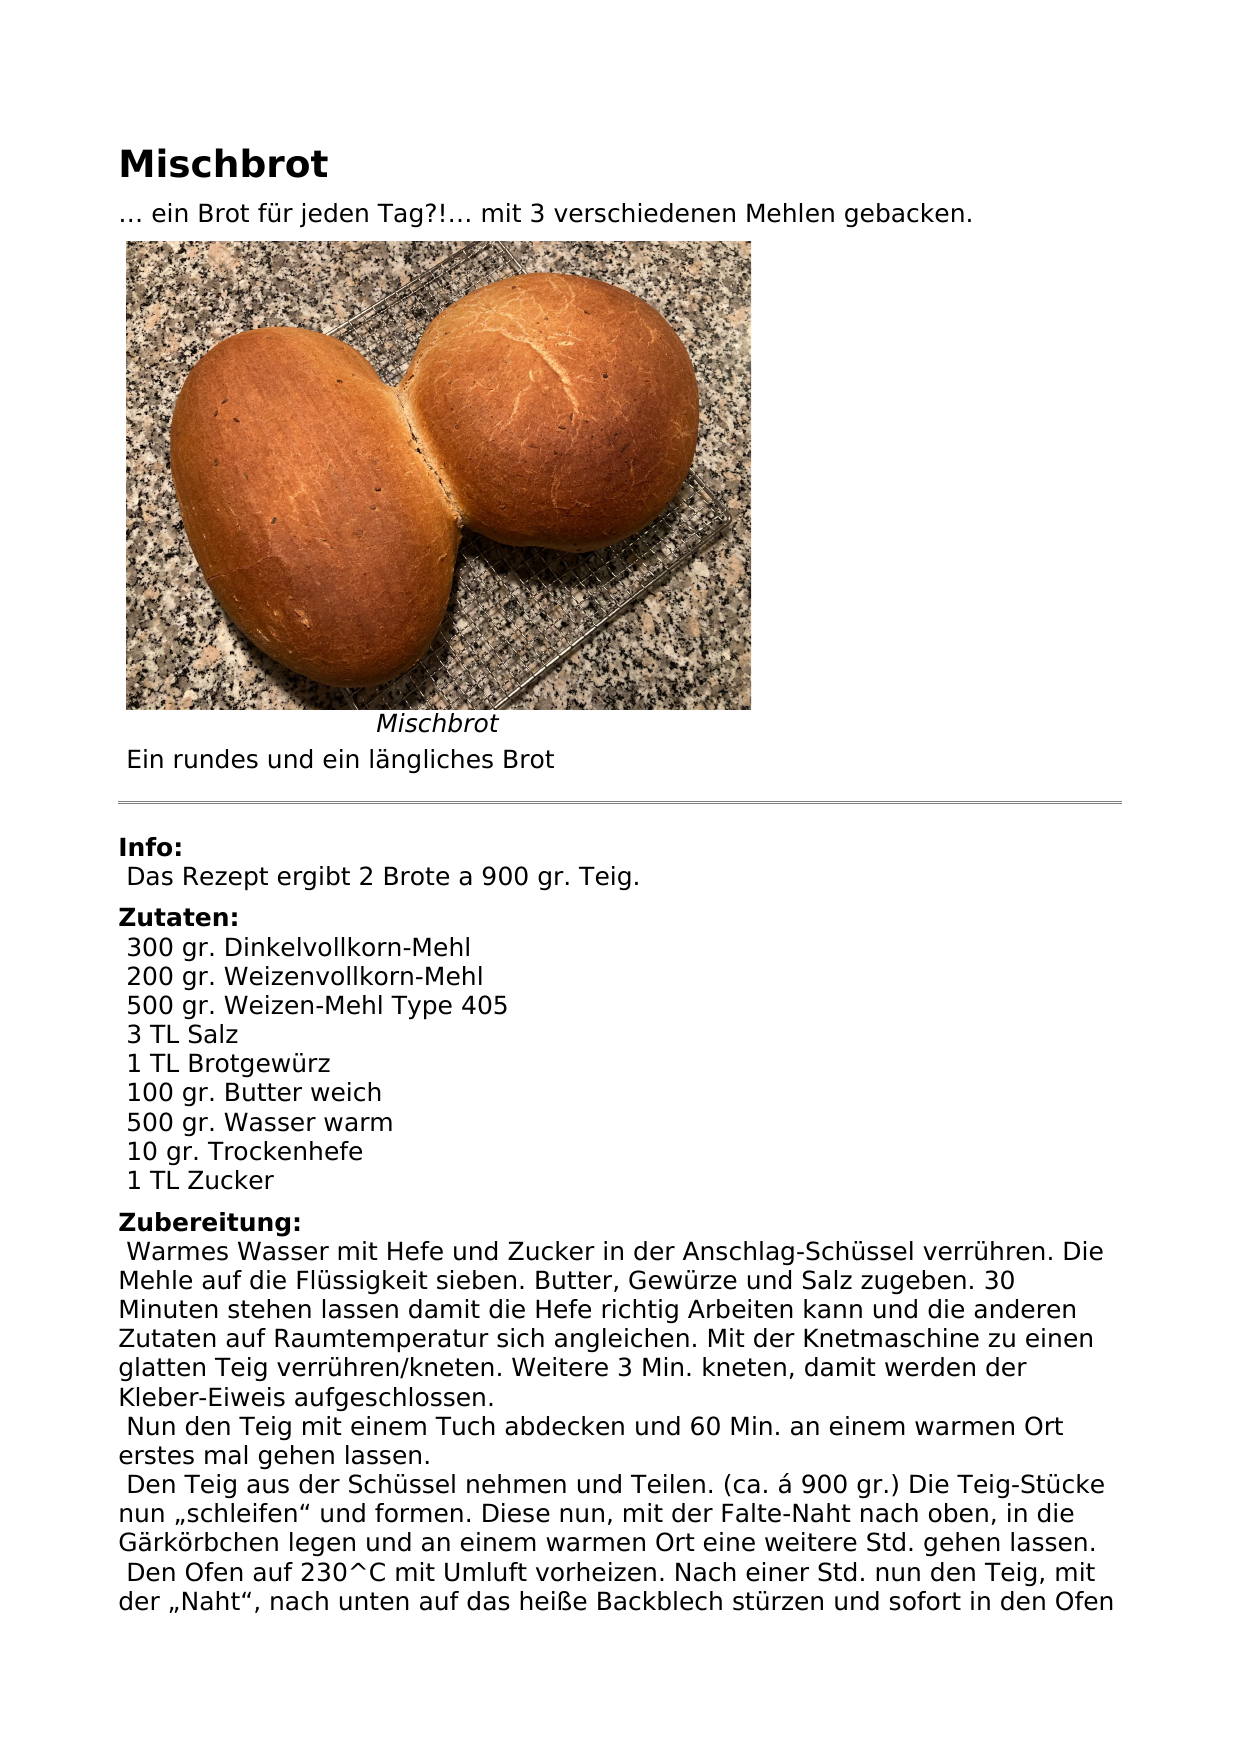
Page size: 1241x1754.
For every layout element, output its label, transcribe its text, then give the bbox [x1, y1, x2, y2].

text … ein Brot für jeden Tag?!… mit 3 verschiedenen Mehlen gebacken. Ein rundes und ein längliches Brot [118, 199, 1122, 774]
text Info: Das Rezept ergibt 2 Brote a 900 gr. Teig. [118, 833, 1122, 891]
text Zubereitung: Warmes Wasser mit Hefe und Zucker in der Anschlag-Schüssel verrühren. Die Mehle auf die Flüssigkeit sieben. Butter, Gewürze und Salz zugeben. 30 Minuten stehen lassen damit die Hefe richtig Arbeiten kann und die anderen Zutaten auf Raumtemperatur sich angleichen. Mit der Knetmaschine zu einen glatten Teig verrühren/kneten. Weitere 3 Min. kneten, damit werden der Kleber-Eiweis aufgeschlossen. Nun den Teig mit einem Tuch abdecken und 60 Min. an einem warmen Ort erstes mal gehen lassen. Den Teig aus der Schüssel nehmen und Teilen. (ca. á 900 gr.) Die Teig-Stücke nun „schleifen“ und formen. Diese nun, mit der Falte-Naht nach oben, in die Gärkörbchen legen und an einem warmen Ort eine weitere Std. gehen lassen. Den Ofen auf 230^C mit Umluft vorheizen. Nach einer Std. nun den Teig, mit der „Naht“, nach unten auf das heiße Backblech stürzen und sofort in den Ofen [118, 1208, 1122, 1616]
picture [126, 241, 752, 710]
text Mischbrot [126, 710, 751, 739]
text Zutaten: 300 gr. Dinkelvollkorn-Mehl 200 gr. Weizenvollkorn-Mehl 500 gr. Weizen-Mehl Type 405 3 TL Salz 1 TL Brotgewürz 100 gr. Butter weich 500 gr. Wasser warm 10 gr. Trockenhefe 1 TL Zucker [118, 904, 1122, 1195]
subtitle Mischbrot [118, 143, 1122, 187]
